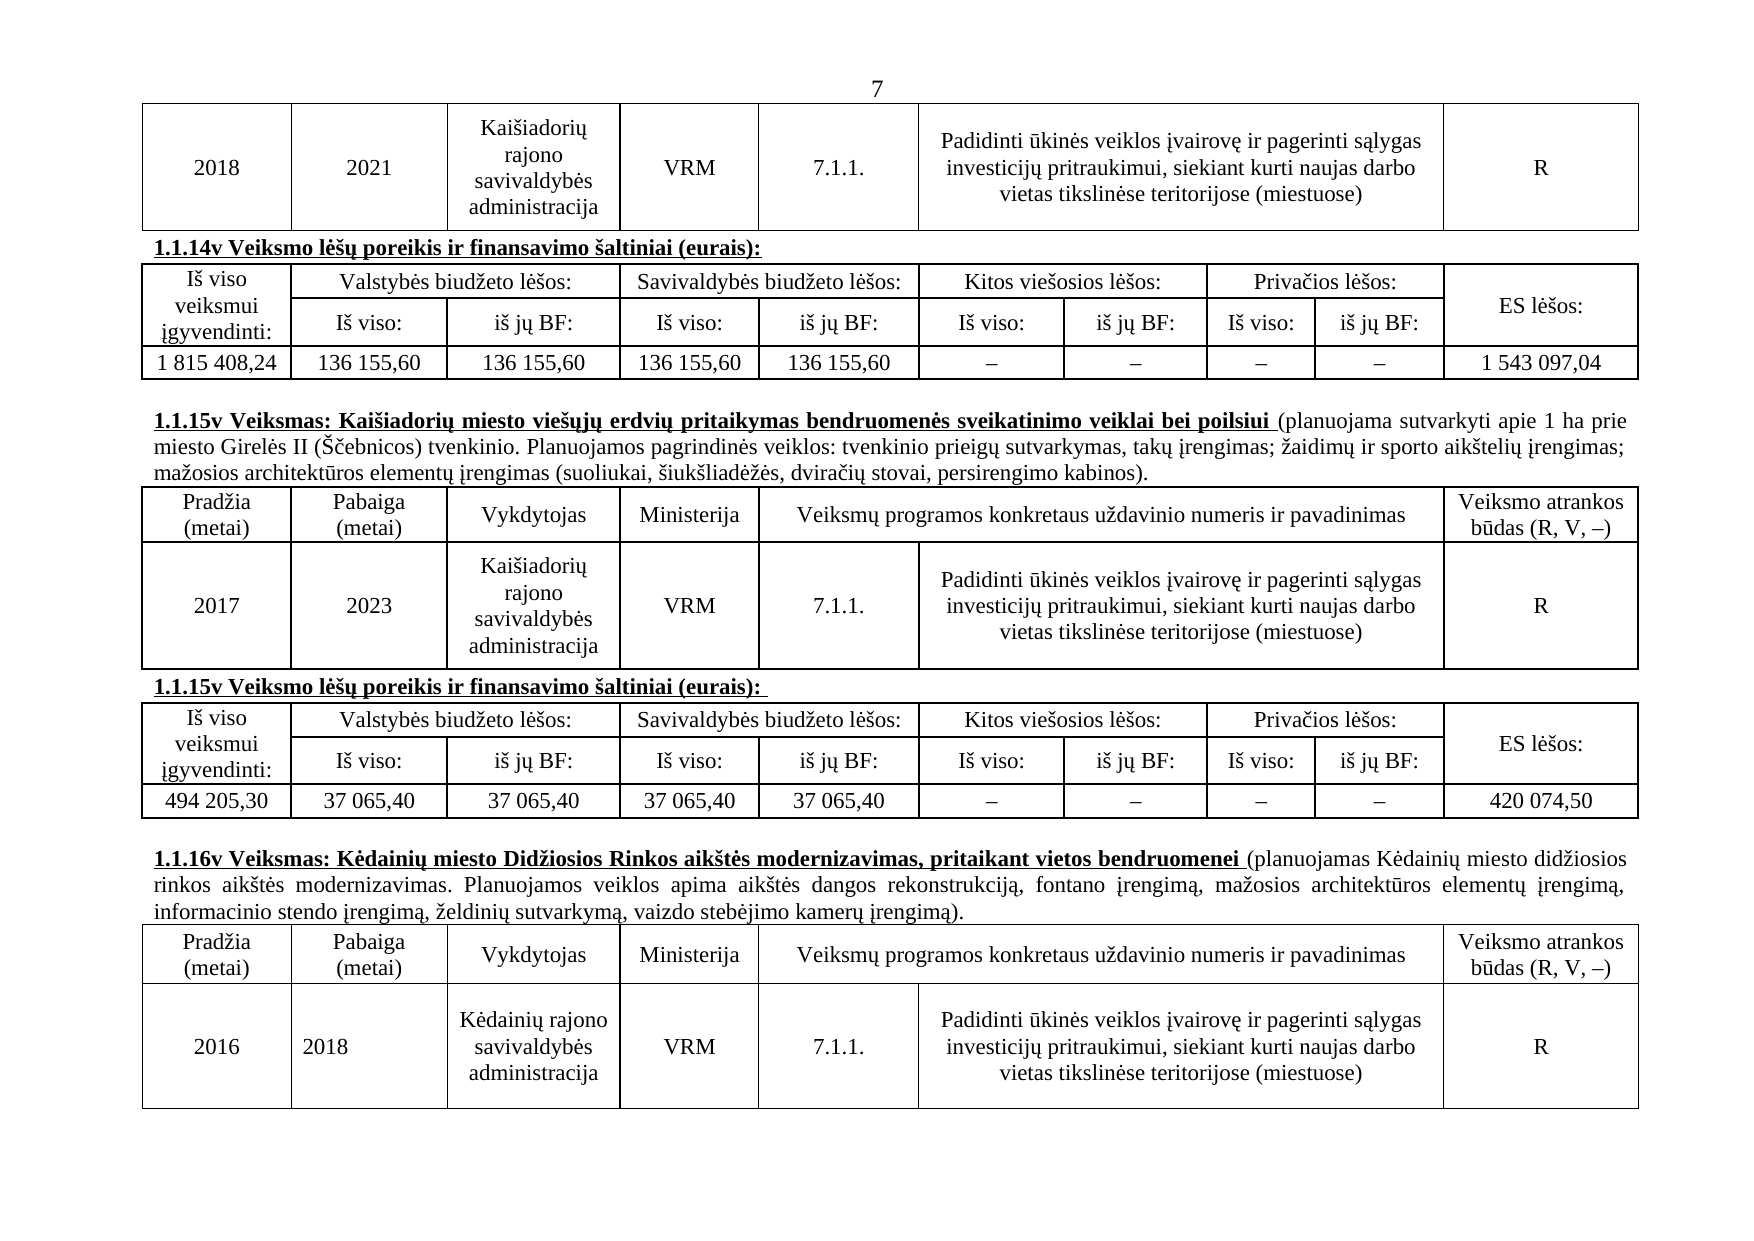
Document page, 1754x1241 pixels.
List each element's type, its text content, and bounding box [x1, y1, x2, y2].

table_cell 1.1.16v Veiksmas: Kėdainių miesto Didžiosios Rinkos aikštės modernizavimas, pritaikant vietos bendruomenei (planuojamas Kėdainių miesto didžiosios rinkos aikštės modernizavimas. Planuojamos veiklos apima aikštės dangos rekonstrukciją, fontano įrengimą, mažosios architektūros elementų įrengimą, informacinio stendo įrengimą, želdinių sutvarkymą, vaizdo stebėjimo kamerų įrengimą). [142, 819, 1638, 924]
table_cell 494 205,30 [143, 785, 290, 817]
table_cell 37 065,40 [621, 785, 758, 817]
table_cell Iš viso: [1208, 738, 1314, 783]
table_cell [1656, 783, 1663, 817]
table_cell iš jų BF: [448, 738, 619, 783]
table_cell [1650, 345, 1656, 378]
table_cell [1663, 486, 1680, 541]
table_cell Iš viso: [920, 738, 1063, 783]
table_cell Kitos viešosios lėšos: [920, 265, 1206, 297]
table_cell 1.1.15v Veiksmo lėšų poreikis ir finansavimo šaltiniai (eurais): [142, 670, 1638, 702]
table_cell 2018 [143, 104, 291, 229]
table_cell Iš viso: [292, 299, 446, 344]
table_cell [1650, 817, 1656, 924]
table_cell Pabaiga (metai) [292, 488, 446, 541]
table_cell [1663, 103, 1680, 229]
table_cell [1656, 817, 1663, 924]
table_cell VRM [621, 984, 758, 1108]
table_cell VRM [621, 104, 758, 229]
table_cell – [1208, 347, 1314, 378]
table_cell 7.1.1. [759, 984, 918, 1108]
table_cell [1663, 263, 1680, 297]
table_cell – [1208, 785, 1314, 817]
table_cell [128, 378, 142, 486]
table_cell Ministerija [621, 925, 758, 983]
table_cell ES lėšos: [1445, 704, 1637, 783]
table_cell [1663, 924, 1680, 983]
table_cell R [1445, 543, 1637, 668]
table_cell [128, 924, 142, 983]
table_cell [1650, 702, 1656, 736]
table_cell [1656, 983, 1663, 1108]
table_cell – [920, 347, 1063, 378]
table_cell 7.1.1. [760, 543, 918, 668]
table_cell [1645, 263, 1650, 297]
table_cell [1663, 668, 1680, 702]
table_cell [1663, 702, 1680, 736]
table_cell [128, 783, 141, 817]
table_cell VRM [621, 543, 758, 668]
table_cell 1 815 408,24 [143, 347, 290, 378]
table_cell [128, 263, 141, 297]
table_cell [1639, 345, 1645, 378]
table_cell Vykdytojas [448, 488, 619, 541]
table_cell [1645, 345, 1650, 378]
table_cell [1650, 783, 1656, 817]
table_cell iš jų BF: [1316, 738, 1443, 783]
table_cell [1650, 924, 1656, 983]
table_cell [1645, 668, 1650, 702]
table_cell [128, 668, 142, 702]
table_cell iš jų BF: [448, 299, 619, 344]
table_cell Veiksmo atrankos būdas (R, V, –) [1444, 925, 1638, 983]
table_cell [1645, 103, 1650, 229]
table_cell [1639, 263, 1645, 297]
table_cell [1645, 378, 1650, 486]
table_cell 136 155,60 [292, 347, 446, 378]
table_cell [1663, 783, 1680, 817]
table_cell 1.1.14v Veiksmo lėšų poreikis ir finansavimo šaltiniai (eurais): [142, 231, 1638, 263]
table_cell [128, 702, 141, 736]
table_cell 2023 [292, 543, 446, 668]
table_cell iš jų BF: [1065, 738, 1206, 783]
table_cell [1639, 983, 1645, 1108]
table_cell Kaišiadorių rajono savivaldybės administracija [448, 543, 619, 668]
table_cell [1656, 378, 1663, 486]
table_cell [1639, 103, 1645, 229]
table_cell iš jų BF: [760, 738, 918, 783]
table_cell Kaišiadorių rajono savivaldybės administracija [448, 104, 619, 229]
table_cell [1656, 541, 1663, 668]
table_cell 2018 [292, 984, 447, 1108]
table_cell 7.1.1. [759, 104, 918, 229]
table_cell Iš viso: [621, 738, 758, 783]
table_cell [128, 230, 142, 263]
table_cell ES lėšos: [1445, 265, 1637, 344]
table_cell Valstybės biudžeto lėšos: [292, 265, 619, 297]
table_cell – [1065, 785, 1206, 817]
table_cell Iš viso: [621, 299, 758, 344]
table_cell Valstybės biudžeto lėšos: [292, 704, 619, 736]
table_cell [1645, 736, 1650, 783]
table_cell 2017 [143, 543, 290, 668]
table_cell [1656, 297, 1663, 344]
table_cell Iš viso veiksmui įgyvendinti: [143, 704, 290, 783]
table_cell 420 074,50 [1445, 785, 1637, 817]
table_cell [1663, 378, 1680, 486]
table_cell [1645, 817, 1650, 924]
table_cell [1650, 263, 1656, 297]
table_cell [1639, 297, 1645, 344]
table_cell [1639, 702, 1645, 736]
table_cell Padidinti ūkinės veiklos įvairovę ir pagerinti sąlygas investicijų pritraukimui, siekiant kurti naujas darbo vietas tikslinėse teritorijose (miestuose) [919, 104, 1443, 229]
table_cell [1639, 924, 1645, 983]
table_cell [1639, 736, 1645, 783]
table_cell [1656, 736, 1663, 783]
table_cell iš jų BF: [760, 299, 918, 344]
table_cell – [1316, 785, 1443, 817]
table_cell Iš viso: [920, 299, 1063, 344]
table_cell [1656, 668, 1663, 702]
table_cell [1645, 783, 1650, 817]
table_cell [1650, 736, 1656, 783]
table_cell Pabaiga (metai) [292, 925, 447, 983]
table_cell [128, 345, 141, 378]
table_cell [128, 486, 141, 541]
table_cell [1645, 702, 1650, 736]
table_cell 37 065,40 [760, 785, 918, 817]
table_cell [1663, 230, 1680, 263]
table_cell iš jų BF: [1065, 299, 1206, 344]
table_cell [1663, 817, 1680, 924]
table_cell [1645, 983, 1650, 1108]
table_cell Padidinti ūkinės veiklos įvairovę ir pagerinti sąlygas investicijų pritraukimui, siekiant kurti naujas darbo vietas tikslinėse teritorijose (miestuose) [920, 543, 1443, 668]
table_cell [128, 817, 142, 924]
table_cell Iš viso: [1208, 299, 1314, 344]
table_cell Veiksmo atrankos būdas (R, V, –) [1445, 488, 1637, 541]
table_cell 136 155,60 [760, 347, 918, 378]
table_cell [1656, 103, 1663, 229]
table_cell [1638, 230, 1645, 263]
table_cell [1656, 230, 1663, 263]
table_cell R [1444, 984, 1638, 1108]
table_cell [1656, 486, 1663, 541]
table_cell [1650, 668, 1656, 702]
table_cell [1650, 297, 1656, 344]
table_cell Kėdainių rajono savivaldybės administracija [448, 984, 619, 1108]
table_cell 136 155,60 [621, 347, 758, 378]
table_cell Iš viso: [292, 738, 446, 783]
table_cell [1663, 983, 1680, 1108]
table_cell – [1316, 347, 1443, 378]
table_cell [1645, 924, 1650, 983]
table_cell Iš viso veiksmui įgyvendinti: [143, 265, 290, 344]
table_cell Veiksmų programos konkretaus uždavinio numeris ir pavadinimas [760, 488, 1443, 541]
table_cell Privačios lėšos: [1208, 704, 1443, 736]
table_cell 2021 [292, 104, 447, 229]
table_cell [128, 103, 142, 229]
table_cell Ministerija [621, 488, 758, 541]
table_cell [1656, 345, 1663, 378]
table_cell 2016 [143, 984, 291, 1108]
table_cell Savivaldybės biudžeto lėšos: [621, 704, 918, 736]
table_cell 1.1.15v Veiksmas: Kaišiadorių miesto viešųjų erdvių pritaikymas bendruomenės sveikatinimo veiklai bei poilsiui (planuojama sutvarkyti apie 1 ha prie miesto Girelės II (Ščebnicos) tvenkinio. Planuojamos pagrindinės veiklos: tvenkinio prieigų sutvarkymas, takų įrengimas; žaidimų ir sporto aikštelių įrengimas; mažosios architektūros elementų įrengimas (suoliukai, šiukšliadėžės, dviračių stovai, persirengimo kabinos). [142, 380, 1638, 486]
table_cell R [1444, 104, 1638, 229]
table_cell [1638, 668, 1645, 702]
table_cell [1663, 345, 1680, 378]
table_cell [1650, 983, 1656, 1108]
table_cell [1650, 103, 1656, 229]
table_cell [1650, 378, 1656, 486]
table_cell [1645, 486, 1650, 541]
table_cell Privačios lėšos: [1208, 265, 1443, 297]
table_cell [1663, 297, 1680, 344]
table_cell [128, 297, 141, 344]
table_cell [1645, 541, 1650, 668]
table_cell [1639, 541, 1645, 668]
table_cell [128, 541, 141, 668]
table_cell Padidinti ūkinės veiklos įvairovę ir pagerinti sąlygas investicijų pritraukimui, siekiant kurti naujas darbo vietas tikslinėse teritorijose (miestuose) [919, 984, 1443, 1108]
table_cell [1638, 378, 1645, 486]
table_cell [128, 736, 141, 783]
table_cell [1645, 230, 1650, 263]
table_cell 37 065,40 [448, 785, 619, 817]
table_cell [1656, 924, 1663, 983]
table_cell [1639, 783, 1645, 817]
table_cell [128, 983, 142, 1108]
table_cell [1639, 486, 1645, 541]
table_cell – [1065, 347, 1206, 378]
table_cell [1650, 230, 1656, 263]
table_cell iš jų BF: [1316, 299, 1443, 344]
table_cell Veiksmų programos konkretaus uždavinio numeris ir pavadinimas [759, 925, 1443, 983]
table_cell [1650, 541, 1656, 668]
table_cell [1650, 486, 1656, 541]
table_cell [1638, 817, 1645, 924]
table_cell Savivaldybės biudžeto lėšos: [621, 265, 918, 297]
table_cell Vykdytojas [448, 925, 619, 983]
table_cell Kitos viešosios lėšos: [920, 704, 1206, 736]
table_cell Pradžia (metai) [143, 488, 290, 541]
table_cell [1645, 297, 1650, 344]
table_cell [1663, 541, 1680, 668]
table_cell 1 543 097,04 [1445, 347, 1637, 378]
table_cell [1656, 263, 1663, 297]
table_cell 136 155,60 [448, 347, 619, 378]
table_cell 37 065,40 [292, 785, 446, 817]
table_cell – [920, 785, 1063, 817]
table_cell Pradžia (metai) [143, 925, 291, 983]
table_cell [1663, 736, 1680, 783]
table_cell [1656, 702, 1663, 736]
